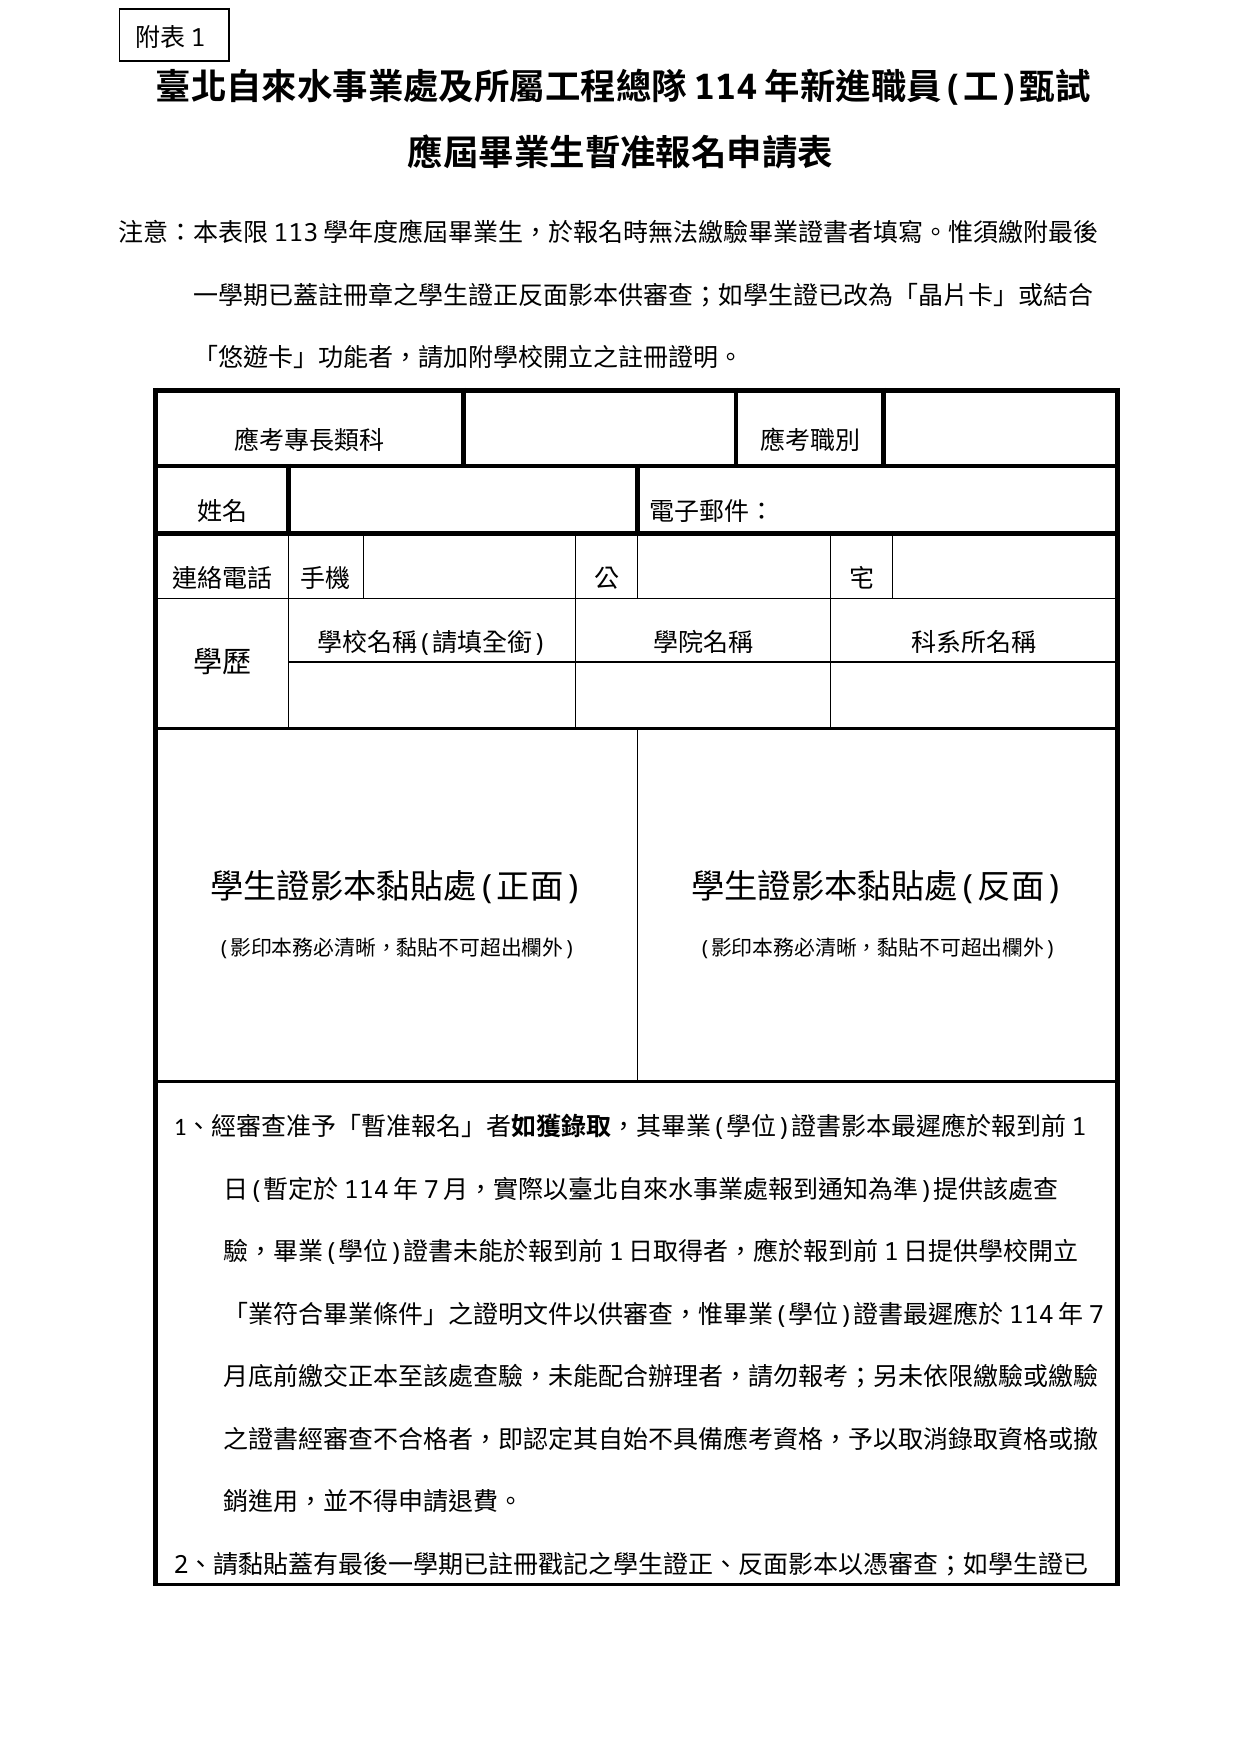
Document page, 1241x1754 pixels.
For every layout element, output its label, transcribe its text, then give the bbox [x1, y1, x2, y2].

table_cell [831, 663, 1115, 727]
table_header [886, 393, 1115, 463]
table_cell 經審查准予「暫准報名」者如獲錄取，其畢業(學位)證書影本最遲應於報到前1日(暫定於114年7月，實際以臺北自來水事業處報到通知為準)提供該處查驗，畢業(學位)證書未能於報到前1日取得者，應於報到前1日提供學校開立「業符合畢業條件」之證明文件以供審查，惟畢業(學位)證書最遲應於114年7月底前繳交正本至該處查驗，未能配合辦理者，請勿報考；另未依限繳驗或繳驗之證書經審查不合格者，即認定其自始不具備應考資格，予以取消錄取資格或撤銷進用，並不得申請退費。 請黏貼蓋有最後一學期已註冊戳記之學生證正、反面影本以憑審查；如學生證已 [158, 1083, 1115, 1583]
table_cell [638, 536, 830, 598]
text 注意：本表限113學年度應屆畢業生，於報名時無法繳驗畢業證書者填寫。惟須繳附最後一學期已蓋註冊章之學生證正反面影本供審查；如學生證已改為「晶片卡」或結合「悠遊卡」功能者，請加附學校開立之註冊證明。 [118, 189, 1122, 377]
table_cell 連絡電話 [158, 536, 288, 598]
text [120, 10, 228, 60]
table_cell 手機 [289, 536, 363, 598]
table_cell 學院名稱 [576, 599, 830, 661]
table_cell [289, 663, 575, 727]
table_header 應考職別 [738, 393, 881, 463]
table_cell 電子郵件： [640, 468, 1115, 531]
table_cell 學校名稱(請填全銜) [289, 599, 575, 661]
text 應屆畢業生暫准報名申請表 [118, 108, 1122, 170]
table_cell 宅 [831, 536, 892, 598]
table_cell 科系所名稱 [831, 599, 1115, 661]
table_header 應考專長類科 [158, 393, 461, 463]
table_cell [576, 663, 830, 727]
table_cell 公 [576, 536, 637, 598]
table_cell 學生證影本黏貼處(反面) (影印本務必清晰，黏貼不可超出欄外) [638, 730, 1115, 1080]
text 附表1 [135, 17, 213, 53]
table_cell 學生證影本黏貼處(正面) (影印本務必清晰，黏貼不可超出欄外) [158, 730, 637, 1080]
table_cell 學歷 [158, 599, 288, 727]
table_cell [893, 536, 1115, 598]
table_header [466, 393, 734, 463]
table_cell 姓名 [158, 468, 286, 531]
table_cell [291, 468, 635, 531]
table_cell [364, 536, 575, 598]
text 臺北自來水事業處及所屬工程總隊114年新進職員(工)甄試 [155, 66, 1122, 108]
